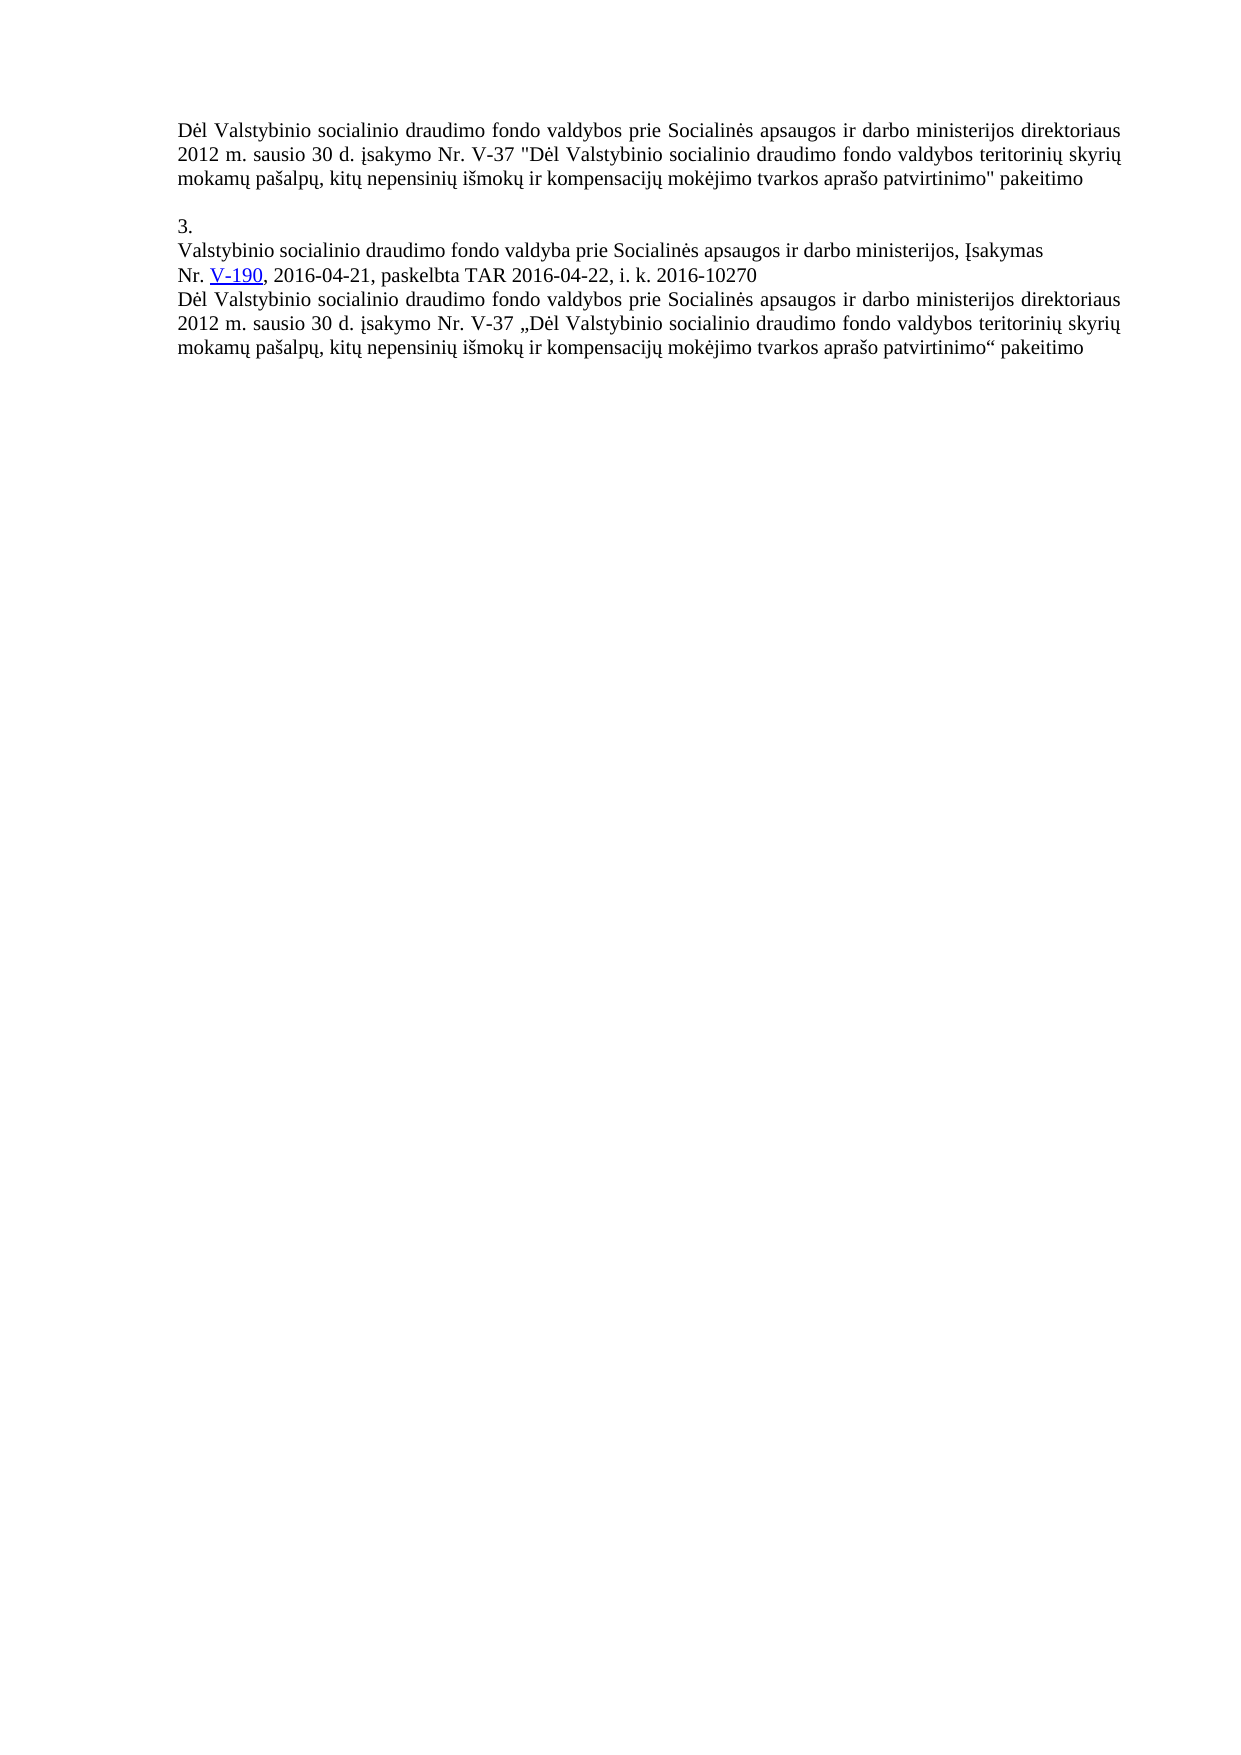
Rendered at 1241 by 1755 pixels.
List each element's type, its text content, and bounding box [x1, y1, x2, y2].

text Nr. V-190, 2016-04-21, paskelbta TAR 2016-04-22, i. k. 2016-10270 [177, 262, 1122, 287]
text Dėl Valstybinio socialinio draudimo fondo valdybos prie Socialinės apsaugos ir darbo ministerijos direktoriaus 2012 m. sausio 30 d. įsakymo Nr. V-37 „Dėl Valstybinio socialinio draudimo fondo valdybos teritorinių skyrių mokamų pašalpų, kitų nepensinių išmokų ir kompensacijų mokėjimo tvarkos aprašo patvirtinimo“ pakeitimo [177, 287, 1122, 359]
text Dėl Valstybinio socialinio draudimo fondo valdybos prie Socialinės apsaugos ir darbo ministerijos direktoriaus 2012 m. sausio 30 d. įsakymo Nr. V-37 "Dėl Valstybinio socialinio draudimo fondo valdybos teritorinių skyrių mokamų pašalpų, kitų nepensinių išmokų ir kompensacijų mokėjimo tvarkos aprašo patvirtinimo" pakeitimo [177, 118, 1122, 190]
text Valstybinio socialinio draudimo fondo valdyba prie Socialinės apsaugos ir darbo ministerijos, Įsakymas [177, 238, 1122, 262]
text 3. [177, 214, 1122, 238]
